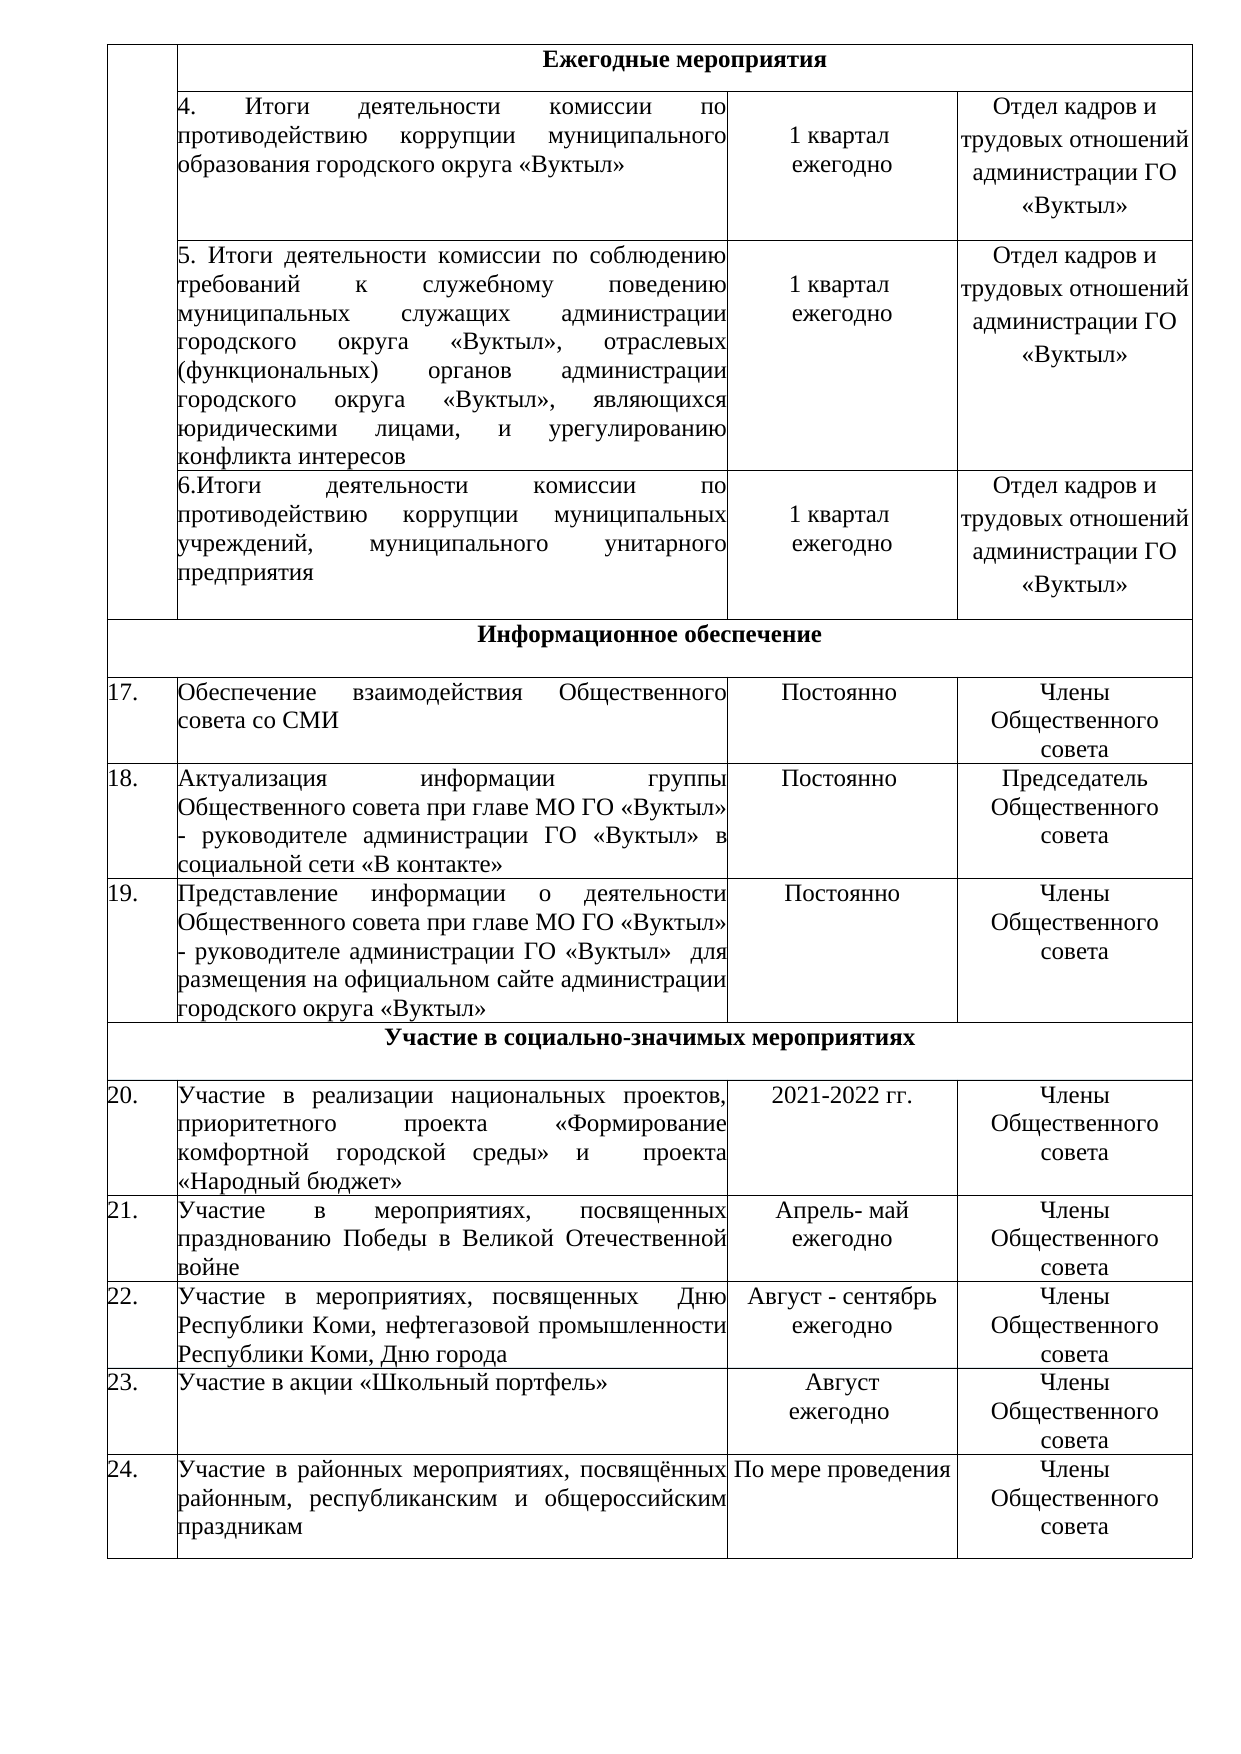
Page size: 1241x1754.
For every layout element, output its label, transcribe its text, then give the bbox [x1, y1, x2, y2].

table_cell Члены Общественного совета [958, 1369, 1192, 1454]
table_cell Август - сентябрь ежегодно [728, 1282, 957, 1367]
table_cell [108, 678, 177, 763]
table_cell [108, 764, 177, 878]
table_cell Отдел кадров и трудовых отношений администрации ГО «Вуктыл» [958, 241, 1192, 470]
table_cell Информационное обеспечение [108, 620, 1192, 677]
table_cell Председатель Общественного совета [958, 764, 1192, 878]
table_cell 2021-2022 гг. [728, 1081, 957, 1195]
table_cell Участие в мероприятиях, посвященных Дню Республики Коми, нефтегазовой промышленности Республики Коми, Дню города [178, 1282, 727, 1367]
table_cell [108, 1081, 177, 1195]
table_cell Члены Общественного совета [958, 1455, 1192, 1558]
table_cell 5. Итоги деятельности комиссии по соблюдению требований к служебному поведению муниципальных служащих администрации городского округа «Вуктыл», отраслевых (функциональных) органов администрации городского округа «Вуктыл», являющихся юридическими лицами, и урегулированию конфликта интересов [178, 241, 727, 470]
table_cell [108, 45, 177, 619]
table_cell 1 квартал ежегодно [728, 92, 957, 240]
table_cell 6.Итоги деятельности комиссии по противодействию коррупции муниципальных учреждений, муниципального унитарного предприятия [178, 471, 727, 619]
table_cell Отдел кадров и трудовых отношений администрации ГО «Вуктыл» [958, 471, 1192, 619]
table_cell Члены Общественного совета [958, 1081, 1192, 1195]
table_cell Члены Общественного совета [958, 1196, 1192, 1281]
table_cell Ежегодные мероприятия [178, 45, 1192, 91]
table_cell 4. Итоги деятельности комиссии по противодействию коррупции муниципального образования городского округа «Вуктыл» [178, 92, 727, 240]
table_cell Участие в акции «Школьный портфель» [178, 1369, 727, 1454]
table_cell Обеспечение взаимодействия Общественного совета со СМИ [178, 678, 727, 763]
table_cell Постоянно [728, 678, 957, 763]
table_cell 1 квартал ежегодно [728, 471, 957, 619]
table_cell По мере проведения [728, 1455, 957, 1558]
table_cell Члены Общественного совета [958, 1282, 1192, 1367]
table_cell [108, 1455, 177, 1558]
table_cell Актуализация информации группы Общественного совета при главе МО ГО «Вуктыл» - руководителе администрации ГО «Вуктыл» в социальной сети «В контакте» [178, 764, 727, 878]
table_cell Август ежегодно [728, 1369, 957, 1454]
table_cell Постоянно [728, 879, 957, 1022]
table_cell [108, 1369, 177, 1454]
table_cell Представление информации о деятельности Общественного совета при главе МО ГО «Вуктыл» - руководителе администрации ГО «Вуктыл» для размещения на официальном сайте администрации городского округа «Вуктыл» [178, 879, 727, 1022]
table_cell Члены Общественного совета [958, 879, 1192, 1022]
table_cell Члены Общественного совета [958, 678, 1192, 763]
table_cell [108, 879, 177, 1022]
table_cell Участие в реализации национальных проектов, приоритетного проекта «Формирование комфортной городской среды» и проекта «Народный бюджет» [178, 1081, 727, 1195]
table_cell Апрель- май ежегодно [728, 1196, 957, 1281]
table_cell Участие в мероприятиях, посвященных празднованию Победы в Великой Отечественной войне [178, 1196, 727, 1281]
table_cell [108, 1282, 177, 1367]
table_cell 1 квартал ежегодно [728, 241, 957, 470]
table_cell Отдел кадров и трудовых отношений администрации ГО «Вуктыл» [958, 92, 1192, 240]
table_cell Участие в социально-значимых мероприятиях [108, 1023, 1192, 1079]
table_cell [108, 1196, 177, 1281]
table_cell Постоянно [728, 764, 957, 878]
table_cell Участие в районных мероприятиях, посвящённых районным, республиканским и общероссийским праздникам [178, 1455, 727, 1558]
